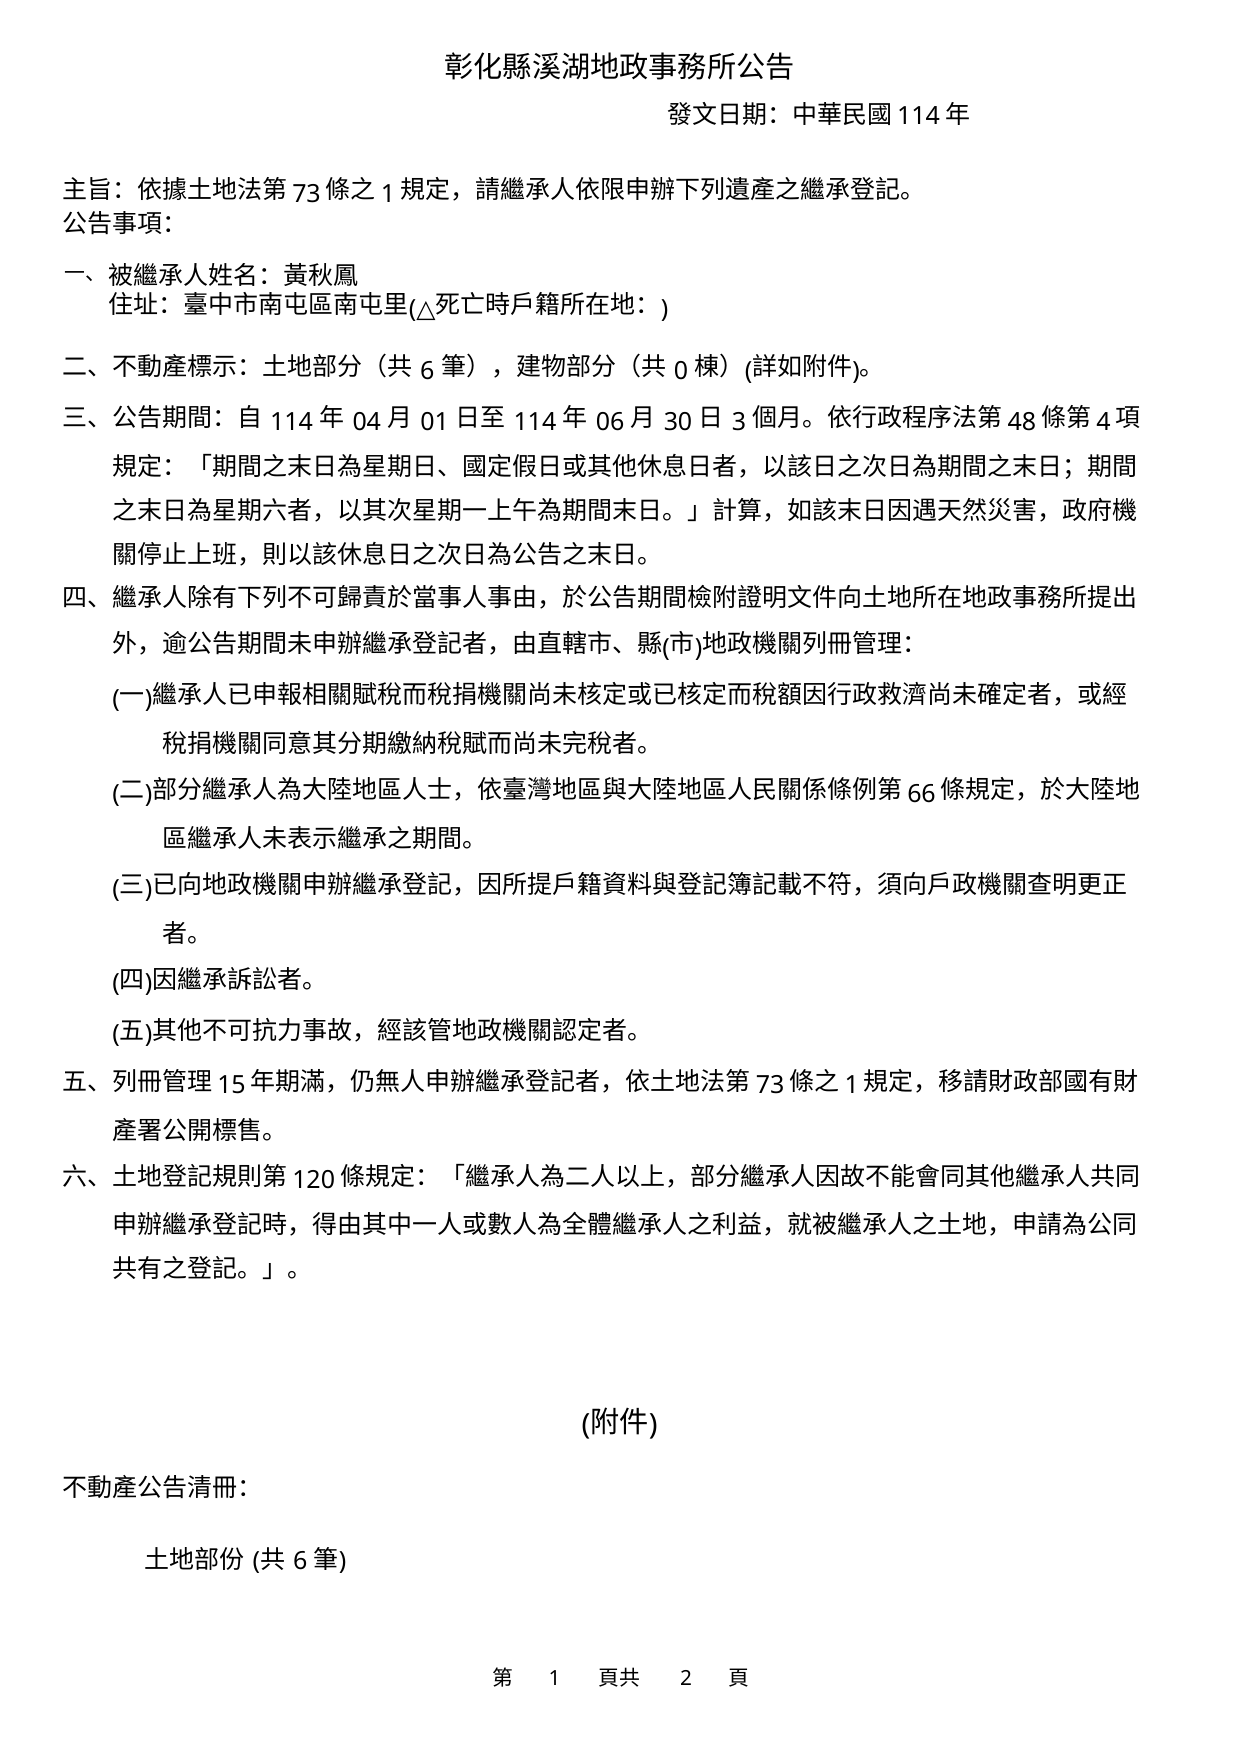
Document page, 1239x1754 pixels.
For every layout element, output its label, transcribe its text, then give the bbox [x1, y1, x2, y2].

table_header [653, 0, 667, 41]
table_cell [718, 135, 759, 176]
table_cell [1177, 176, 1239, 216]
table_cell [1177, 95, 1239, 135]
table_cell [0, 135, 62, 176]
table_cell [1177, 1658, 1239, 1698]
table_cell [62, 1598, 109, 1657]
table_header [62, 0, 109, 41]
table_cell [523, 95, 585, 135]
table_cell [0, 353, 62, 1352]
table_cell [483, 135, 523, 176]
table_cell 頁 [718, 1658, 759, 1698]
table_cell [653, 1352, 667, 1392]
table_cell [585, 135, 653, 176]
table_header [523, 0, 585, 41]
table_cell [718, 1352, 759, 1392]
table_cell [0, 1598, 62, 1657]
table_cell 2 [653, 1658, 718, 1698]
table_cell 土地部份 (共 6 筆) [62, 1526, 1177, 1597]
table_cell 被繼承人姓名：黃秋鳳 住址：臺中市南屯區南屯里(△死亡時戶籍所在地：) [109, 261, 1177, 353]
table_cell [0, 1526, 62, 1597]
table_cell [667, 1598, 718, 1657]
table_cell [759, 1352, 1177, 1392]
table_cell [0, 261, 62, 312]
table_cell [653, 135, 667, 176]
table_cell [1177, 1392, 1239, 1453]
table_cell [0, 41, 62, 94]
table_cell [0, 1658, 62, 1698]
table_cell [62, 312, 109, 353]
table_cell [0, 216, 62, 261]
table_cell [109, 95, 482, 135]
table_cell [1177, 312, 1239, 353]
table_cell 二、不動產標示：土地部分（共 6 筆），建物部分（共 0 棟）(詳如附件)。 三、公告期間：自 114 年 04 月 01 日至 114 年 06 月 30 日 3 個月。依行政程序法第48條第4項 規定：「期間之末日為星期日、國定假日或其他休息日者，以該日之次日為期間之末日；期間 之末日為星期六者，以其次星期一上午為期間末日。」計算，如該末日因遇天然災害，政府機 關停止上班，則以該休息日之次日為公告之末日。 四、繼承人除有下列不可歸責於當事人事由，於公告期間檢附證明文件向土地所在地政事務所提出 外，逾公告期間未申辦繼承登記者，由直轄市、縣(市)地政機關列冊管理： (一)繼承人已申報相關賦稅而稅捐機關尚未核定或已核定而稅額因行政救濟尚未確定者，或經 稅捐機關同意其分期繳納稅賦而尚未完稅者。 (二)部分繼承人為大陸地區人士，依臺灣地區與大陸地區人民關係條例第66條規定，於大陸地 區繼承人未表示繼承之期間。 (三)已向地政機關申辦繼承登記，因所提戶籍資料與登記簿記載不符，須向戶政機關查明更正 者。 (四)因繼承訴訟者。 (五)其他不可抗力事故，經該管地政機關認定者。 五、列冊管理15年期滿，仍無人申辦繼承登記者，依土地法第73條之1規定，移請財政部國有財 產署公開標售。 六、土地登記規則第120條規定：「繼承人為二人以上，部分繼承人因故不能會同其他繼承人共同 申辦繼承登記時，得由其中一人或數人為全體繼承人之利益，就被繼承人之土地，申請為公同 共有之登記。」。 [62, 353, 1177, 1352]
table_cell [0, 312, 62, 353]
table_cell [523, 135, 585, 176]
table_cell [1177, 1352, 1239, 1392]
table_cell [62, 1658, 109, 1698]
table_cell [0, 95, 62, 135]
table_cell [1177, 353, 1239, 1352]
table_cell 發文日期：中華民國114年 [667, 95, 1177, 135]
table_cell [585, 1598, 653, 1657]
table_cell [0, 176, 62, 216]
table_header [483, 0, 523, 41]
table_cell 頁共 [585, 1658, 653, 1698]
table_cell [759, 135, 1177, 176]
table_header [109, 0, 482, 41]
table_cell [1177, 216, 1239, 261]
table_cell [0, 1454, 62, 1526]
table_cell [759, 1598, 1177, 1657]
table_cell [759, 1658, 1177, 1698]
table_cell [62, 1352, 109, 1392]
table_cell [523, 1598, 585, 1657]
table_cell [109, 1658, 482, 1698]
table_cell [523, 1352, 585, 1392]
table_cell [653, 1598, 667, 1657]
table_cell [585, 1352, 653, 1392]
table_header [759, 0, 1177, 41]
table_cell [667, 1352, 718, 1392]
table_cell [62, 95, 109, 135]
table_cell [1177, 41, 1239, 94]
table_cell [1177, 261, 1239, 312]
table_cell 一、 [62, 261, 109, 312]
table_header [718, 0, 759, 41]
table_cell [62, 135, 109, 176]
table_cell 第 [483, 1658, 523, 1698]
table_cell [1177, 1526, 1239, 1597]
table_cell 不動產公告清冊： [62, 1454, 1177, 1526]
table_header [585, 0, 653, 41]
table_cell [1177, 1454, 1239, 1526]
table_cell [0, 1352, 62, 1392]
table_cell [0, 1392, 62, 1453]
table_cell [483, 95, 523, 135]
table_header [667, 0, 718, 41]
table_cell [718, 1598, 759, 1657]
table_cell 1 [523, 1658, 585, 1698]
table_cell [483, 1352, 523, 1392]
table_cell [109, 1352, 482, 1392]
table_cell 彰化縣溪湖地政事務所公告 [62, 41, 1177, 94]
table_cell 主旨：依據土地法第73條之1規定，請繼承人依限申辦下列遺產之繼承登記。 公告事項： [62, 176, 1177, 261]
table_cell [1177, 135, 1239, 176]
table_cell [585, 95, 653, 135]
table_cell [483, 1598, 523, 1657]
table_cell [667, 135, 718, 176]
table_header [0, 0, 62, 41]
table_cell [109, 1598, 482, 1657]
table_header [1177, 0, 1239, 41]
table_cell [109, 135, 482, 176]
table_cell [653, 95, 667, 135]
table_cell (附件) [62, 1392, 1177, 1453]
table_cell [1177, 1598, 1239, 1657]
